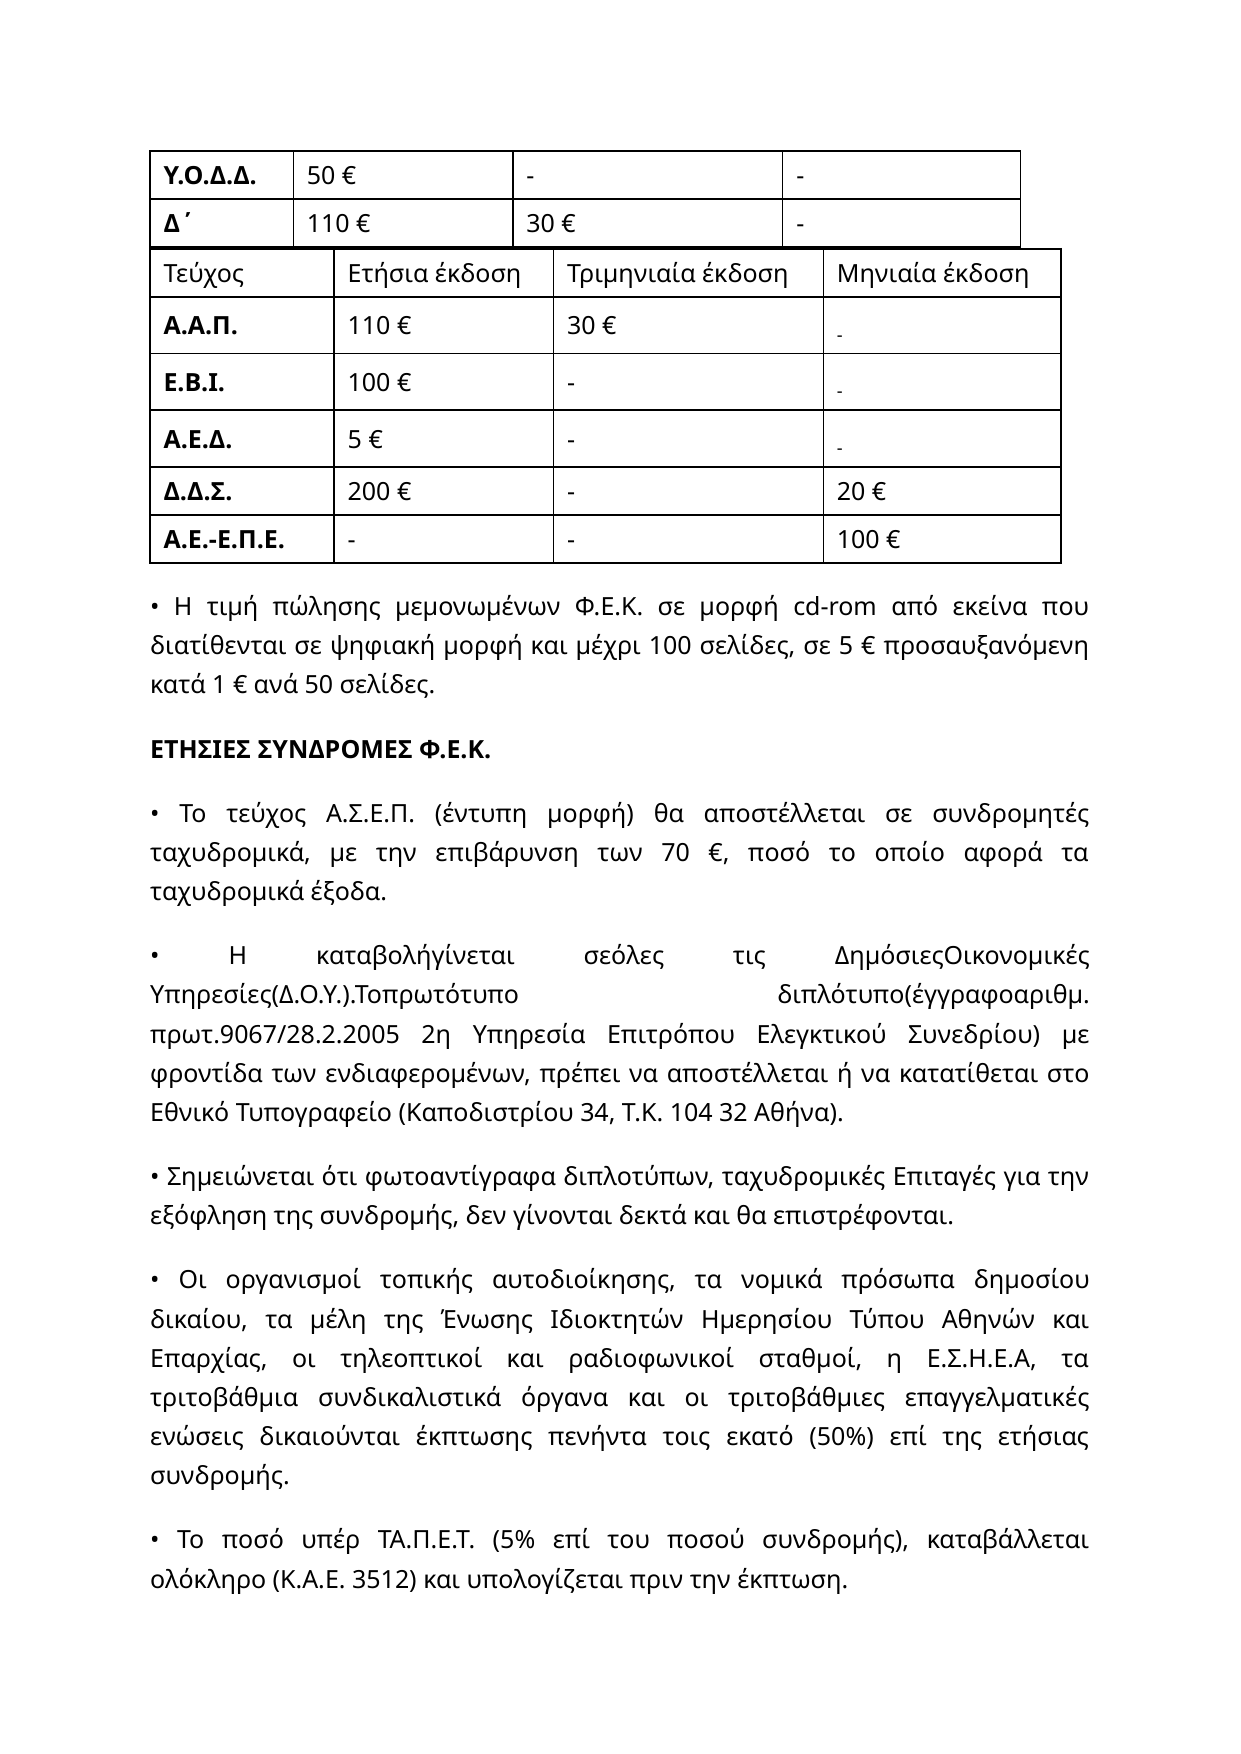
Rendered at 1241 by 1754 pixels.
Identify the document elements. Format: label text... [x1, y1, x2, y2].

table_cell 30 € [514, 200, 782, 246]
table_header Ετήσια έκδοση [335, 250, 553, 296]
table_cell - [554, 516, 823, 562]
table_cell - [783, 200, 1020, 246]
text • Η καταβολήγίνεται σεόλες τις ΔημόσιεςΟικονομικές Υπηρεσίες(Δ.Ο.Υ.).Τοπρωτότυπο διπλότυπο(έγγραφοαριθμ. πρωτ.9067/28.2.2005 2η Υπηρεσία Επιτρόπου Ελεγκτικού Συνεδρίου) με φροντίδα των ενδιαφερομένων, πρέπει να αποστέλλεται ή να κατατίθεται στο Εθνικό Τυπογραφείο (Καποδιστρίου 34, Τ.Κ. 104 32 Αθήνα). [150, 938, 1090, 1129]
text • Το τεύχος Α.Σ.Ε.Π. (έντυπη μορφή) θα αποστέλλεται σε συνδρομητές ταχυδρομικά, με την επιβάρυνση των 70 €, ποσό το οποίο αφορά τα ταχυδρομικά έξοδα. [150, 795, 1090, 908]
table_cell - [783, 152, 1020, 198]
table_cell 110 € [335, 298, 553, 353]
table_cell 100 € [335, 354, 553, 409]
text ΕΤΗΣΙΕΣ ΣΥΝΔΡΟΜΕΣ Φ.Ε.Κ. [150, 731, 1090, 765]
table_cell - [514, 152, 782, 198]
table_cell Α.Ε.-Ε.Π.Ε. [151, 516, 333, 562]
table_cell Α.Ε.Δ. [151, 411, 333, 466]
table_cell 50 € [294, 152, 512, 198]
table_cell 20 € [824, 468, 1060, 514]
text • Σημειώνεται ότι φωτοαντίγραφα διπλοτύπων, ταχυδρομικές Επιταγές για την εξόφληση της συνδρομής, δεν γίνονται δεκτά και θα επιστρέφονται. [150, 1159, 1090, 1232]
table_cell Δ΄ [151, 200, 293, 246]
table_cell Δ.Δ.Σ. [151, 468, 333, 514]
table_cell - [335, 516, 553, 562]
table_cell 110 € [294, 200, 512, 246]
table_header Τεύχος [151, 250, 333, 296]
table_cell 30 € [554, 298, 823, 353]
table_cell - [554, 411, 823, 466]
text • Το ποσό υπέρ ΤΑ.Π.Ε.Τ. (5% επί του ποσού συνδρομής), καταβάλλεται ολόκληρο (Κ.Α.Ε. 3512) και υπολογίζεται πριν την έκπτωση. [150, 1522, 1090, 1595]
table_cell - [824, 354, 1060, 409]
table_cell Α.Α.Π. [151, 298, 333, 353]
table_cell - [824, 298, 1060, 353]
table_header Μηνιαία έκδοση [824, 250, 1060, 296]
table_cell - [824, 411, 1060, 466]
table_cell 5 € [335, 411, 553, 466]
table_header Τριμηνιαία έκδοση [554, 250, 823, 296]
text • Η τιμή πώλησης μεμονωμένων Φ.Ε.Κ. σε μορφή cd-rom από εκείνα που διατίθενται σε ψηφιακή μορφή και μέχρι 100 σελίδες, σε 5 € προσαυξανόμενη κατά 1 € ανά 50 σελίδες. [150, 589, 1090, 701]
table_cell Ε.Β.Ι. [151, 354, 333, 409]
table_cell 200 € [335, 468, 553, 514]
table_cell 100 € [824, 516, 1060, 562]
table_cell Υ.Ο.Δ.Δ. [151, 152, 293, 198]
text • Οι οργανισμοί τοπικής αυτοδιοίκησης, τα νομικά πρόσωπα δημοσίου δικαίου, τα μέλη της Ένωσης Ιδιοκτητών Ημερησίου Τύπου Αθηνών και Επαρχίας, οι τηλεοπτικοί και ραδιοφωνικοί σταθμοί, η Ε.Σ.Η.Ε.Α, τα τριτοβάθμια συνδικαλιστικά όργανα και οι τριτοβάθμιες επαγγελματικές ενώσεις δικαιούνται έκπτωσης πενήντα τοις εκατό (50%) επί της ετήσιας συνδρομής. [150, 1262, 1090, 1492]
table_cell - [554, 468, 823, 514]
table_cell - [554, 354, 823, 409]
